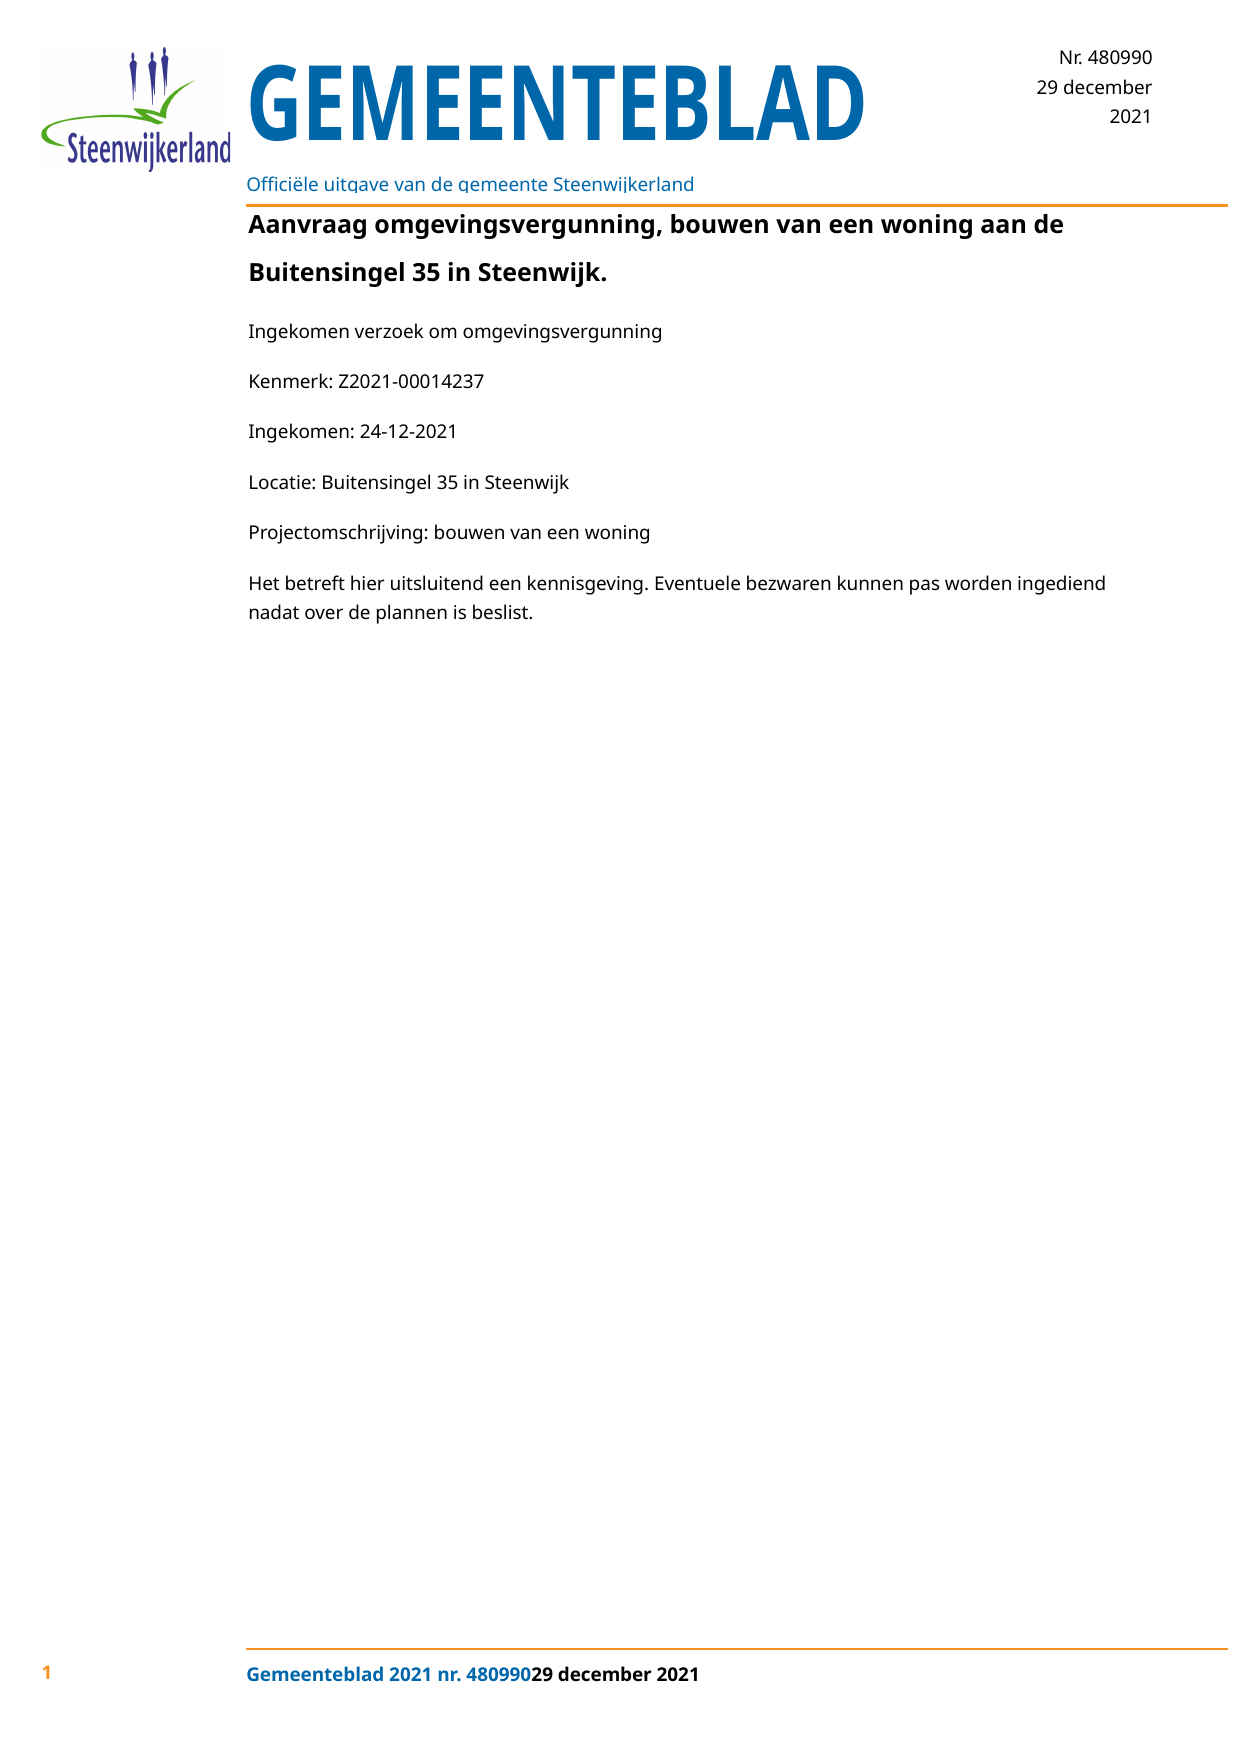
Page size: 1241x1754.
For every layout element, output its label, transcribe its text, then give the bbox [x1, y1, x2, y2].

text Ingekomen: 24-12-2021 [248, 419, 1152, 444]
text Locatie: Buitensingel 35 in Steenwijk [248, 469, 1152, 495]
text Aanvraag omgevingsvergunning, bouwen van een woning aan de Buitensingel 35 in Steenwijk. [248, 207, 1152, 288]
picture [41, 47, 231, 172]
text Het betreft hier uitsluitend een kennisgeving. Eventuele bezwaren kunnen pas worden ingediend nadat over de plannen is beslist. [248, 570, 1152, 625]
text Projectomschrijving: bouwen van een woning [248, 519, 1152, 545]
text Ingekomen verzoek om omgevingsvergunning [248, 318, 1152, 344]
text Kenmerk: Z2021-00014237 [248, 368, 1152, 394]
